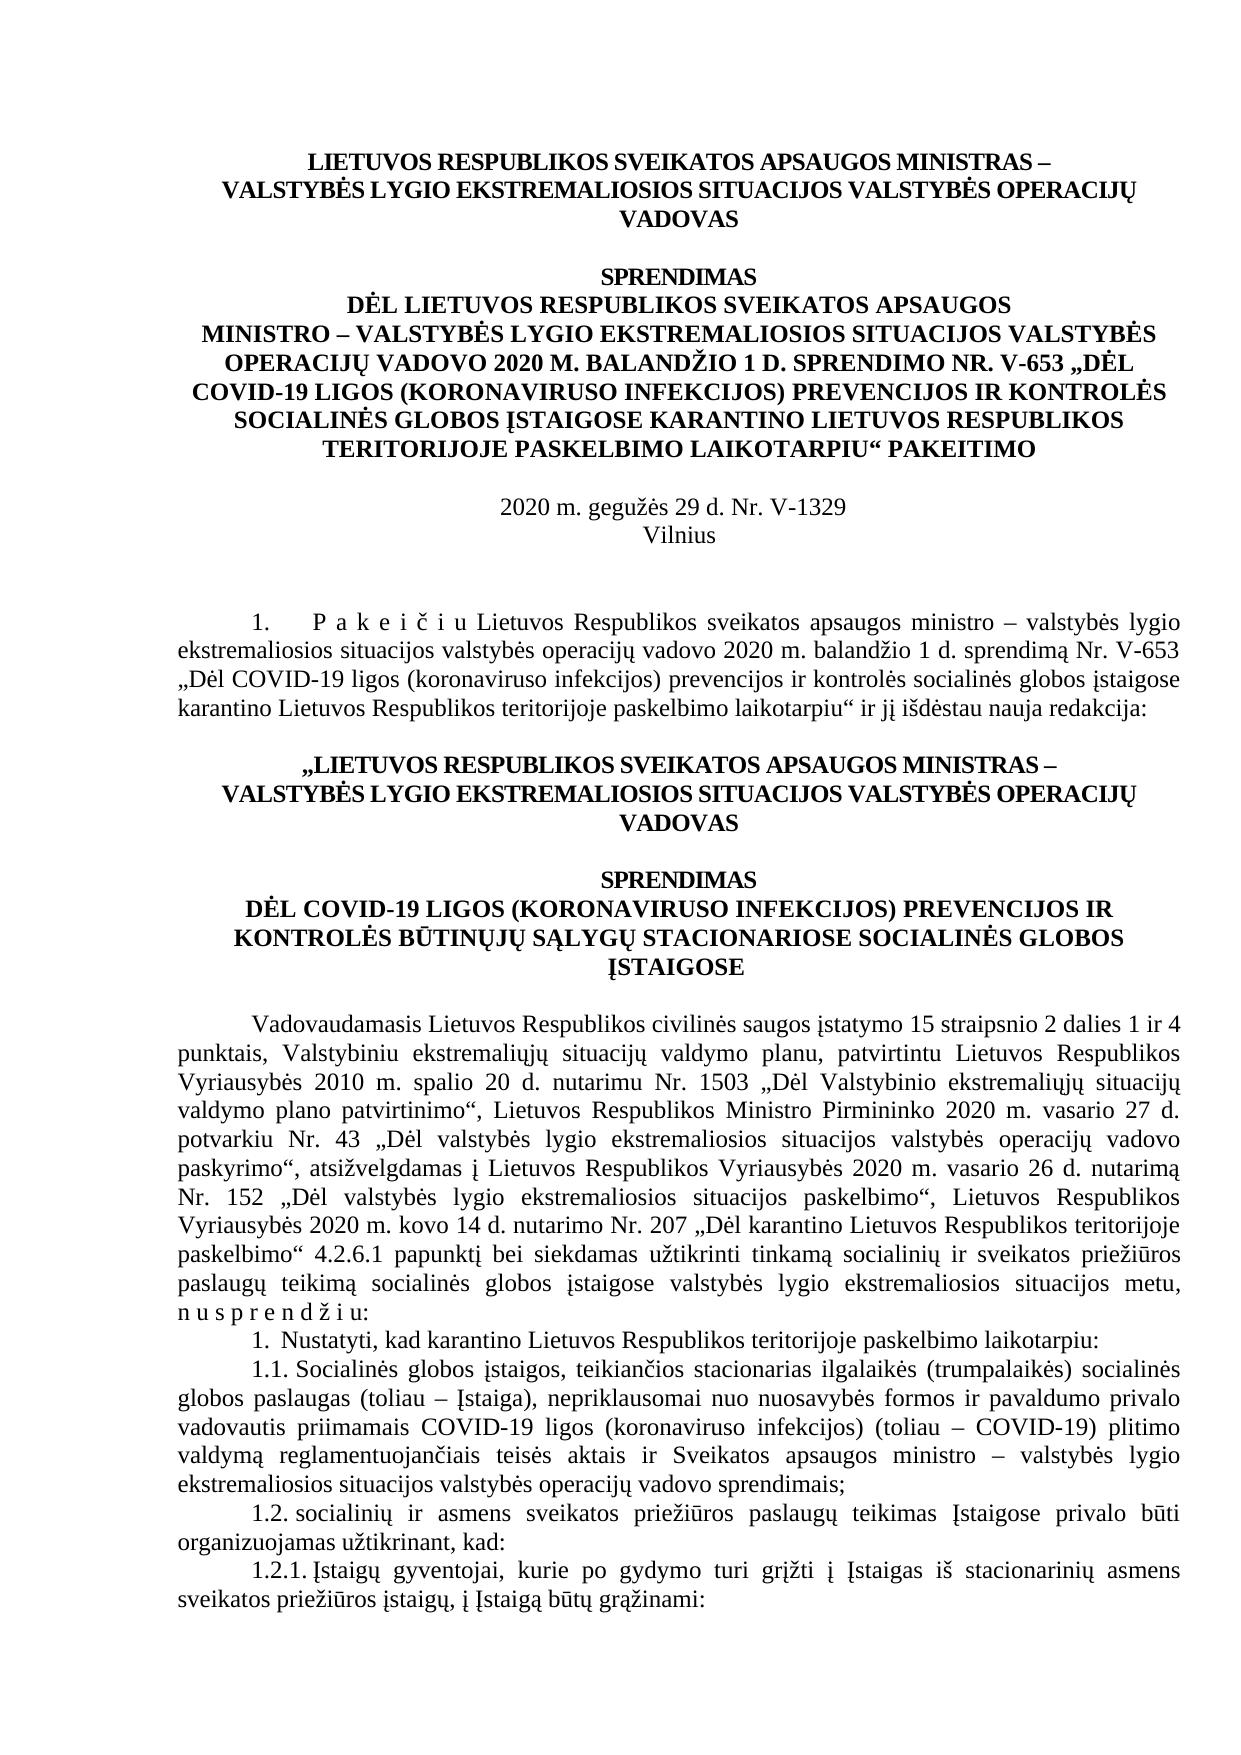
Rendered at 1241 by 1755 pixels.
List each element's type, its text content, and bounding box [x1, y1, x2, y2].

text DĖL LIETUVOS RESPUBLIKOS SVEIKATOS APSAUGOS [177, 291, 1181, 319]
text 1.2. socialinių ir asmens sveikatos priežiūros paslaugų teikimas Įstaigose privalo būti organizuojamas užtikrinant, kad: [177, 1498, 1181, 1556]
text SPRENDIMAS [177, 866, 1181, 894]
text „LIETUVOS RESPUBLIKOS SVEIKATOS APSAUGOS MINISTRAS – [177, 751, 1181, 779]
text 1.1. Socialinės globos įstaigos, teikiančios stacionarias ilgalaikės (trumpalaikės) socialinės globos paslaugas (toliau – Įstaiga), nepriklausomai nuo nuosavybės formos ir pavaldumo privalo vadovautis priimamais COVID-19 ligos (koronaviruso infekcijos) (toliau – COVID-19) plitimo valdymą reglamentuojančiais teisės aktais ir Sveikatos apsaugos ministro – valstybės lygio ekstremaliosios situacijos valstybės operacijų vadovo sprendimais; [177, 1354, 1181, 1498]
text SPRENDIMAS [177, 262, 1181, 291]
text 2020 m. gegužės 29 d. Nr. V-1329 [177, 492, 1181, 521]
text VALSTYBĖS LYGIO EKSTREMALIOSIOS SITUACIJOS VALSTYBĖS OPERACIJŲ VADOVAS [177, 176, 1181, 233]
text 1. Nustatyti, kad karantino Lietuvos Respublikos teritorijoje paskelbimo laikotarpiu: [177, 1326, 1181, 1354]
text DĖL COVID-19 LIGOS (KORONAVIRUSO INFEKCIJOS) PREVENCIJOS IR KONTROLĖS BŪTINŲJŲ SĄLYGŲ STACIONARIOSE SOCIALINĖS GLOBOS ĮSTAIGOSE [177, 894, 1181, 981]
text MINISTRO – VALSTYBĖS LYGIO EKSTREMALIOSIOS SITUACIJOS VALSTYBĖS OPERACIJŲ VADOVO 2020 M. BALANDŽIO 1 D. SPRENDIMO NR. V-653 „DĖL COVID-19 LIGOS (KORONAVIRUSO INFEKCIJOS) PREVENCIJOS IR KONTROLĖS SOCIALINĖS GLOBOS ĮSTAIGOSE KARANTINO LIETUVOS RESPUBLIKOS TERITORIJOJE PASKELBIMO LAIKOTARPIU“ PAKEITIMO [177, 319, 1181, 463]
text VALSTYBĖS LYGIO EKSTREMALIOSIOS SITUACIJOS VALSTYBĖS OPERACIJŲ VADOVAS [177, 779, 1181, 837]
text Vadovaudamasis Lietuvos Respublikos civilinės saugos įstatymo 15 straipsnio 2 dalies 1 ir 4 punktais, Valstybiniu ekstremaliųjų situacijų valdymo planu, patvirtintu Lietuvos Respublikos Vyriausybės 2010 m. spalio 20 d. nutarimu Nr. 1503 „Dėl Valstybinio ekstremaliųjų situacijų valdymo plano patvirtinimo“, Lietuvos Respublikos Ministro Pirmininko 2020 m. vasario 27 d. potvarkiu Nr. 43 „Dėl valstybės lygio ekstremaliosios situacijos valstybės operacijų vadovo paskyrimo“, atsižvelgdamas į Lietuvos Respublikos Vyriausybės 2020 m. vasario 26 d. nutarimą Nr. 152 „Dėl valstybės lygio ekstremaliosios situacijos paskelbimo“, Lietuvos Respublikos Vyriausybės 2020 m. kovo 14 d. nutarimo Nr. 207 „Dėl karantino Lietuvos Respublikos teritorijoje paskelbimo“ 4.2.6.1 papunktį bei siekdamas užtikrinti tinkamą socialinių ir sveikatos priežiūros paslaugų teikimą socialinės globos įstaigose valstybės lygio ekstremaliosios situacijos metu, n u s p r e n d ž i u: [177, 1009, 1181, 1326]
text 1. P a k e i č i u Lietuvos Respublikos sveikatos apsaugos ministro – valstybės lygio ekstremaliosios situacijos valstybės operacijų vadovo 2020 m. balandžio 1 d. sprendimą Nr. V-653 „Dėl COVID-19 ligos (koronaviruso infekcijos) prevencijos ir kontrolės socialinės globos įstaigose karantino Lietuvos Respublikos teritorijoje paskelbimo laikotarpiu“ ir jį išdėstau nauja redakcija: [177, 607, 1181, 722]
text 1.2.1. Įstaigų gyventojai, kurie po gydymo turi grįžti į Įstaigas iš stacionarinių asmens sveikatos priežiūros įstaigų, į Įstaigą būtų grąžinami: [177, 1556, 1181, 1613]
text LIETUVOS RESPUBLIKOS SVEIKATOS APSAUGOS MINISTRAS – [177, 147, 1181, 176]
text Vilnius [177, 521, 1181, 549]
